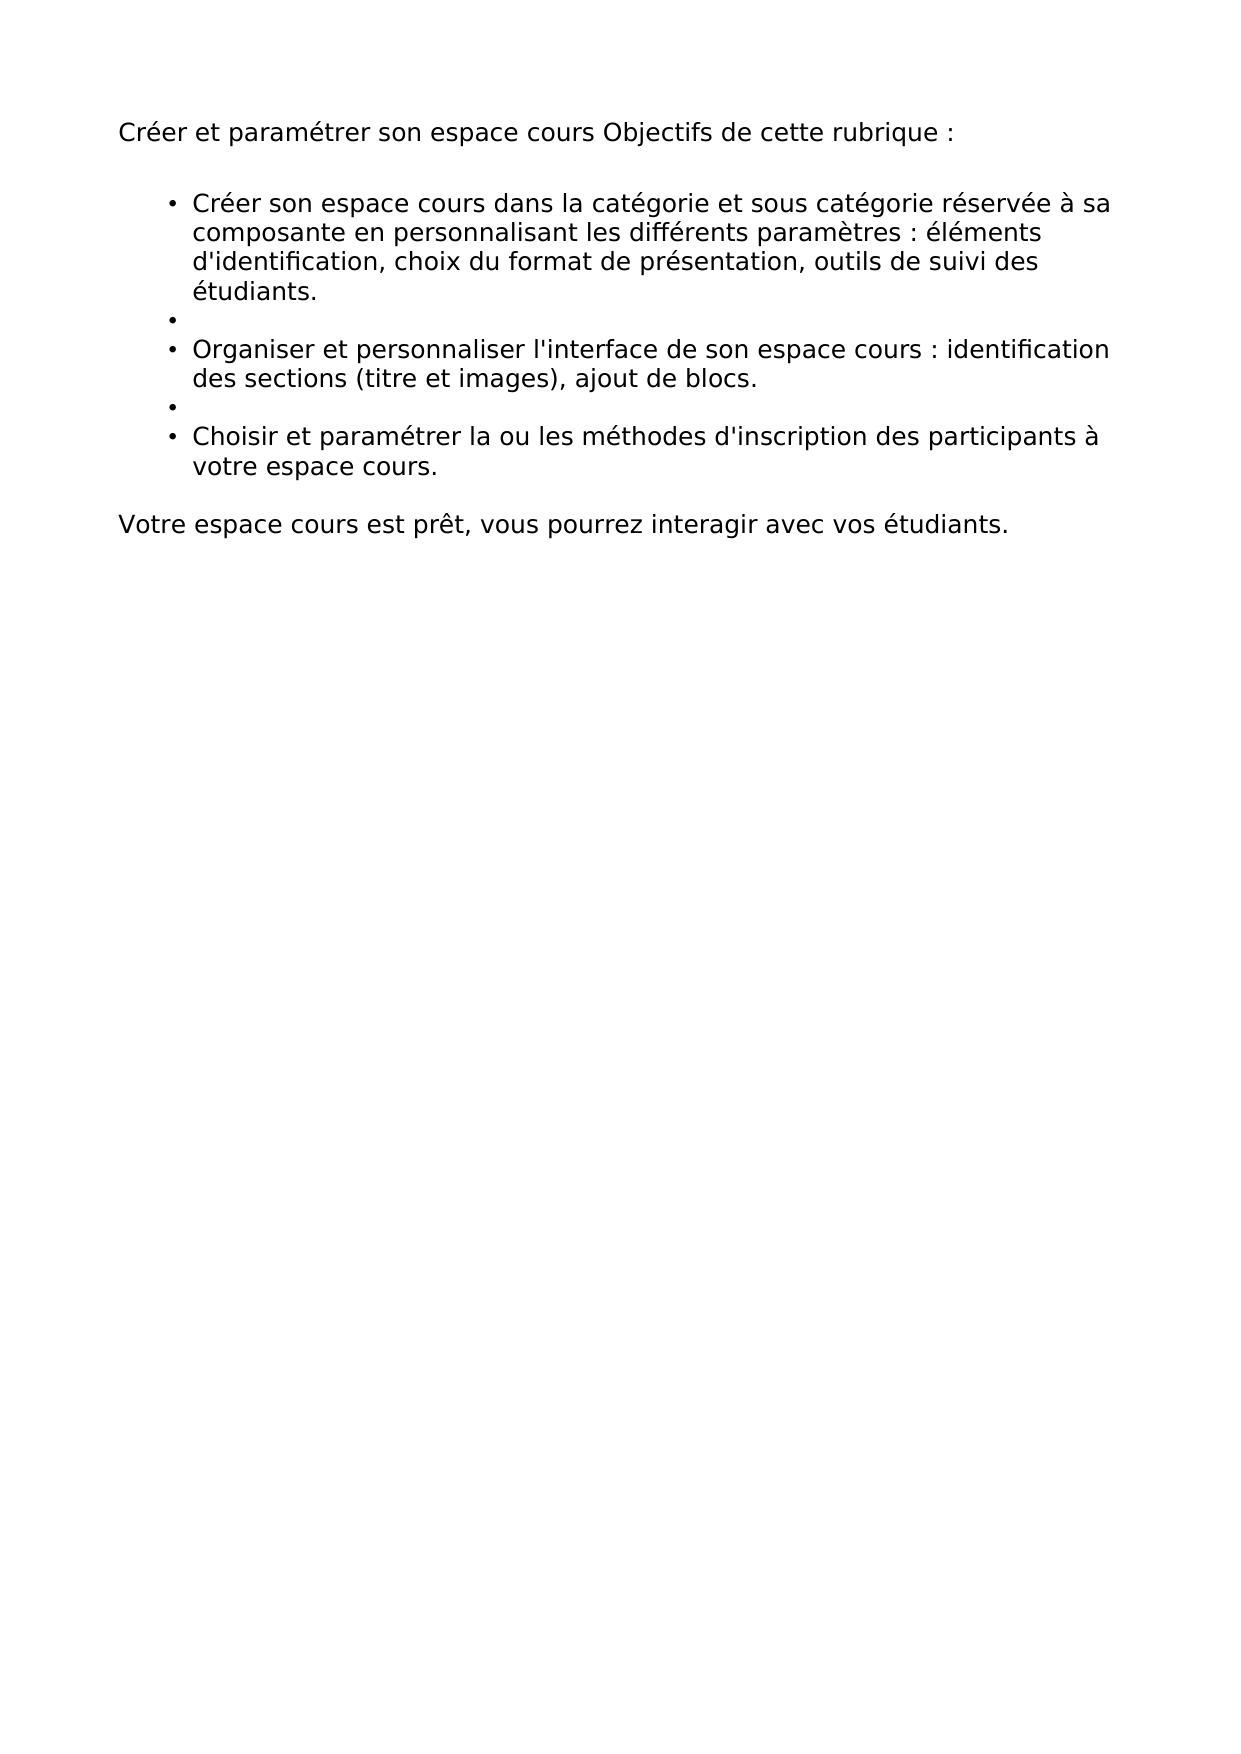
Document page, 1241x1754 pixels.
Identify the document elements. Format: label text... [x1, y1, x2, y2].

list Créer son espace cours dans la catégorie et sous catégorie réservée à sa composante en personnalisant les différents paramètres : éléments d'identification, choix du format de présentation, outils de suivi des étudiants. [177, 189, 1122, 306]
text Créer et paramétrer son espace cours Objectifs de cette rubrique : [118, 118, 1122, 147]
list Organiser et personnaliser l'interface de son espace cours : identification des sections (titre et images), ajout de blocs. [177, 335, 1122, 393]
list Choisir et paramétrer la ou les méthodes d'inscription des participants à votre espace cours. [177, 423, 1122, 481]
text Votre espace cours est prêt, vous pourrez interagir avec vos étudiants. [118, 510, 1122, 539]
